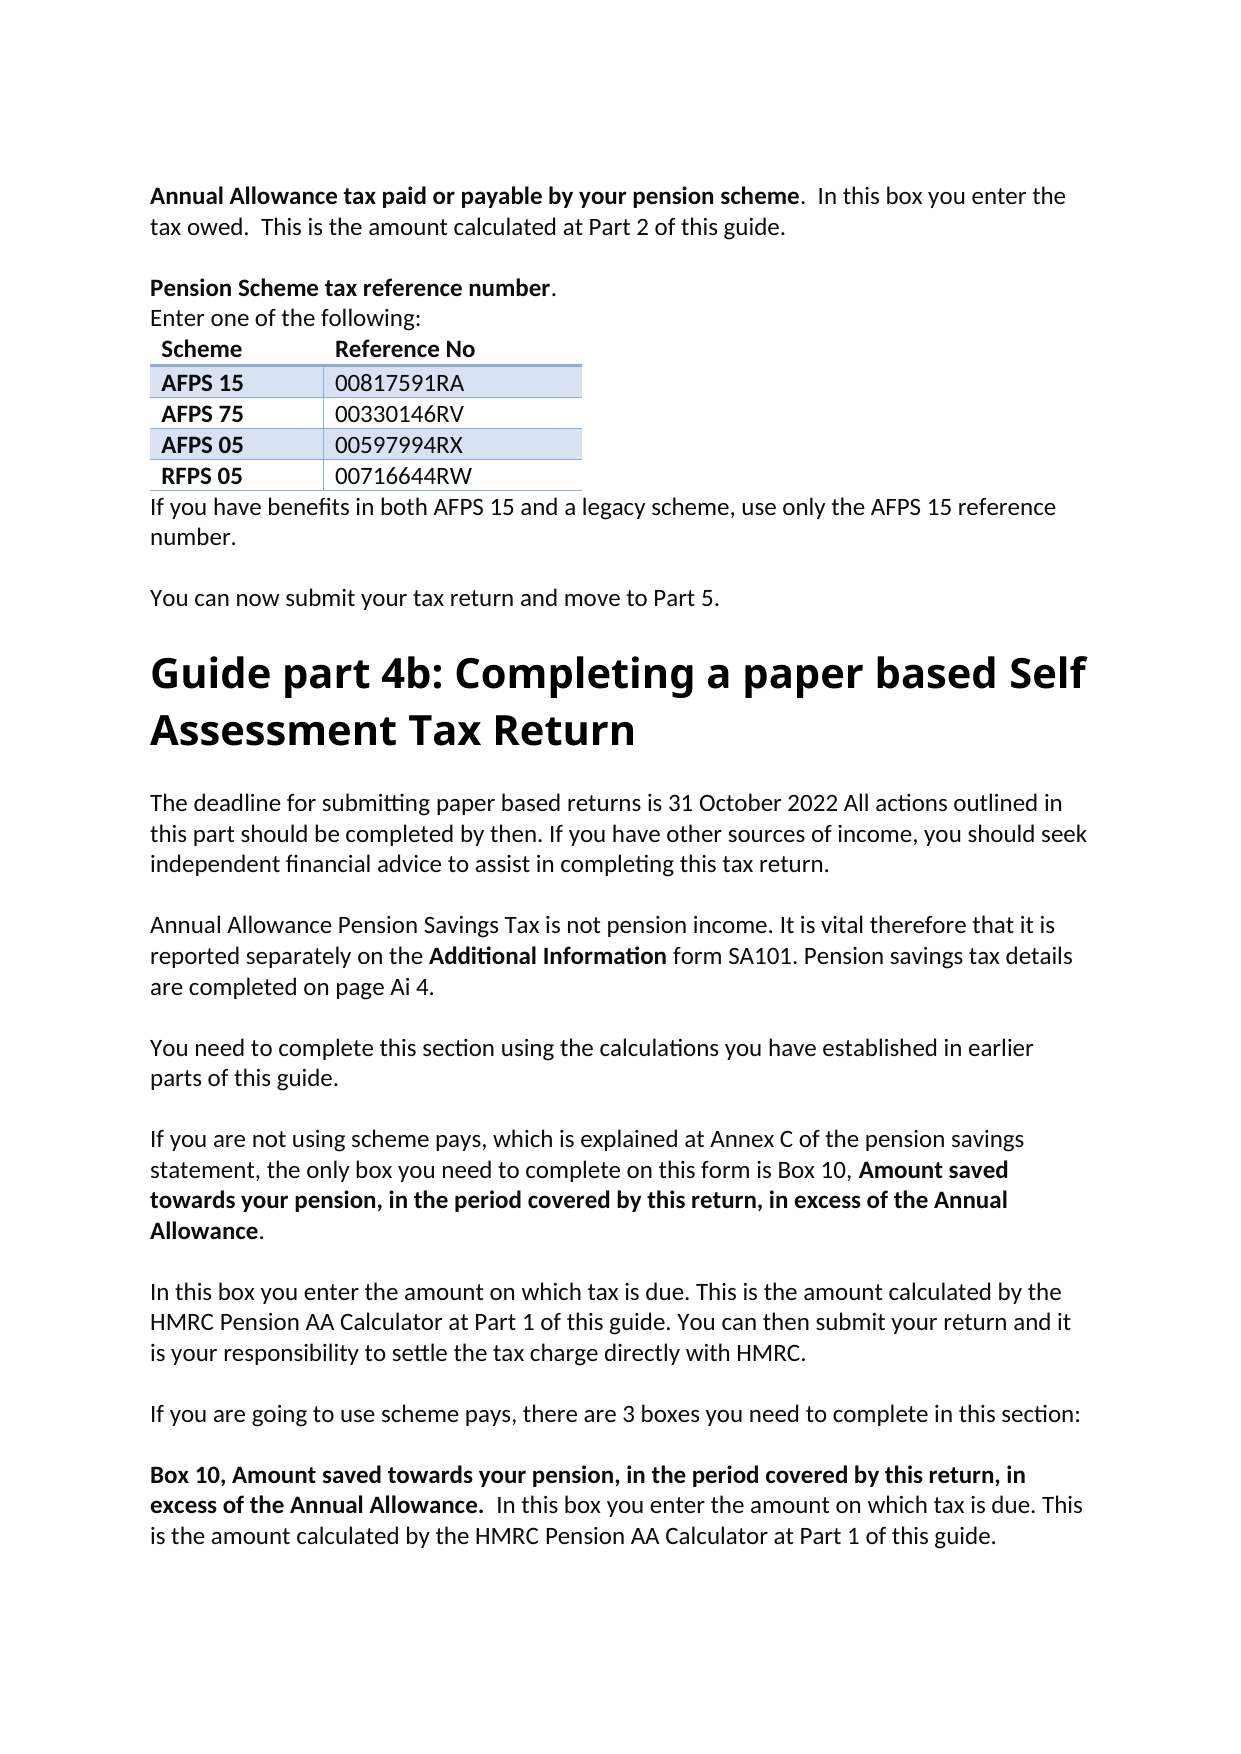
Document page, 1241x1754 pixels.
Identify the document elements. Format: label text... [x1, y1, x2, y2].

text Pension Scheme tax reference number. [150, 272, 1090, 303]
text If you have benefits in both AFPS 15 and a legacy scheme, use only the AFPS 15 reference number. [150, 491, 1090, 552]
text The deadline for submitting paper based returns is 31 October 2022 All actions outlined in this part should be completed by then. If you have other sources of income, you should seek independent financial advice to assist in completing this tax return. [150, 788, 1090, 879]
table_cell 00716644RW [324, 460, 582, 490]
table_cell AFPS 05 [150, 429, 323, 459]
table_cell AFPS 75 [150, 398, 323, 428]
text In this box you enter the amount on which tax is due. This is the amount calculated by the HMRC Pension AA Calculator at Part 1 of this guide. You can then submit your return and it is your responsibility to settle the tax charge directly with HMRC. [150, 1276, 1090, 1367]
text If you are not using scheme pays, which is explained at Annex C of the pension savings statement, the only box you need to complete on this form is Box 10, Amount saved towards your pension, in the period covered by this return, in excess of the Annual Allowance. [150, 1123, 1090, 1245]
text Annual Allowance Pension Savings Tax is not pension income. It is vital therefore that it is reported separately on the Additional Information form SA101. Pension savings tax details are completed on page Ai 4. [150, 910, 1090, 1001]
text Annual Allowance tax paid or payable by your pension scheme. In this box you enter the tax owed. This is the amount calculated at Part 2 of this guide. [150, 181, 1090, 242]
table_header Reference No [324, 333, 582, 364]
text Box 10, Amount saved towards your pension, in the period covered by this return, in excess of the Annual Allowance. In this box you enter the amount on which tax is due. This is the amount calculated by the HMRC Pension AA Calculator at Part 1 of this guide. [150, 1459, 1090, 1551]
table_header Scheme [150, 333, 323, 364]
text Enter one of the following: [150, 303, 1090, 333]
table_cell 00597994RX [324, 429, 582, 459]
table_cell 00330146RV [324, 398, 582, 428]
text If you are going to use scheme pays, there are 3 boxes you need to complete in this section: [150, 1398, 1090, 1428]
table_cell 00817591RA [324, 367, 582, 397]
text You can now submit your tax return and move to Part 5. [150, 582, 1090, 613]
table_cell AFPS 15 [150, 367, 323, 397]
text You need to complete this section using the calculations you have established in earlier parts of this guide. [150, 1032, 1090, 1093]
table_cell RFPS 05 [150, 460, 323, 490]
subtitle Guide part 4b: Completing a paper based Self Assessment Tax Return [150, 643, 1090, 757]
